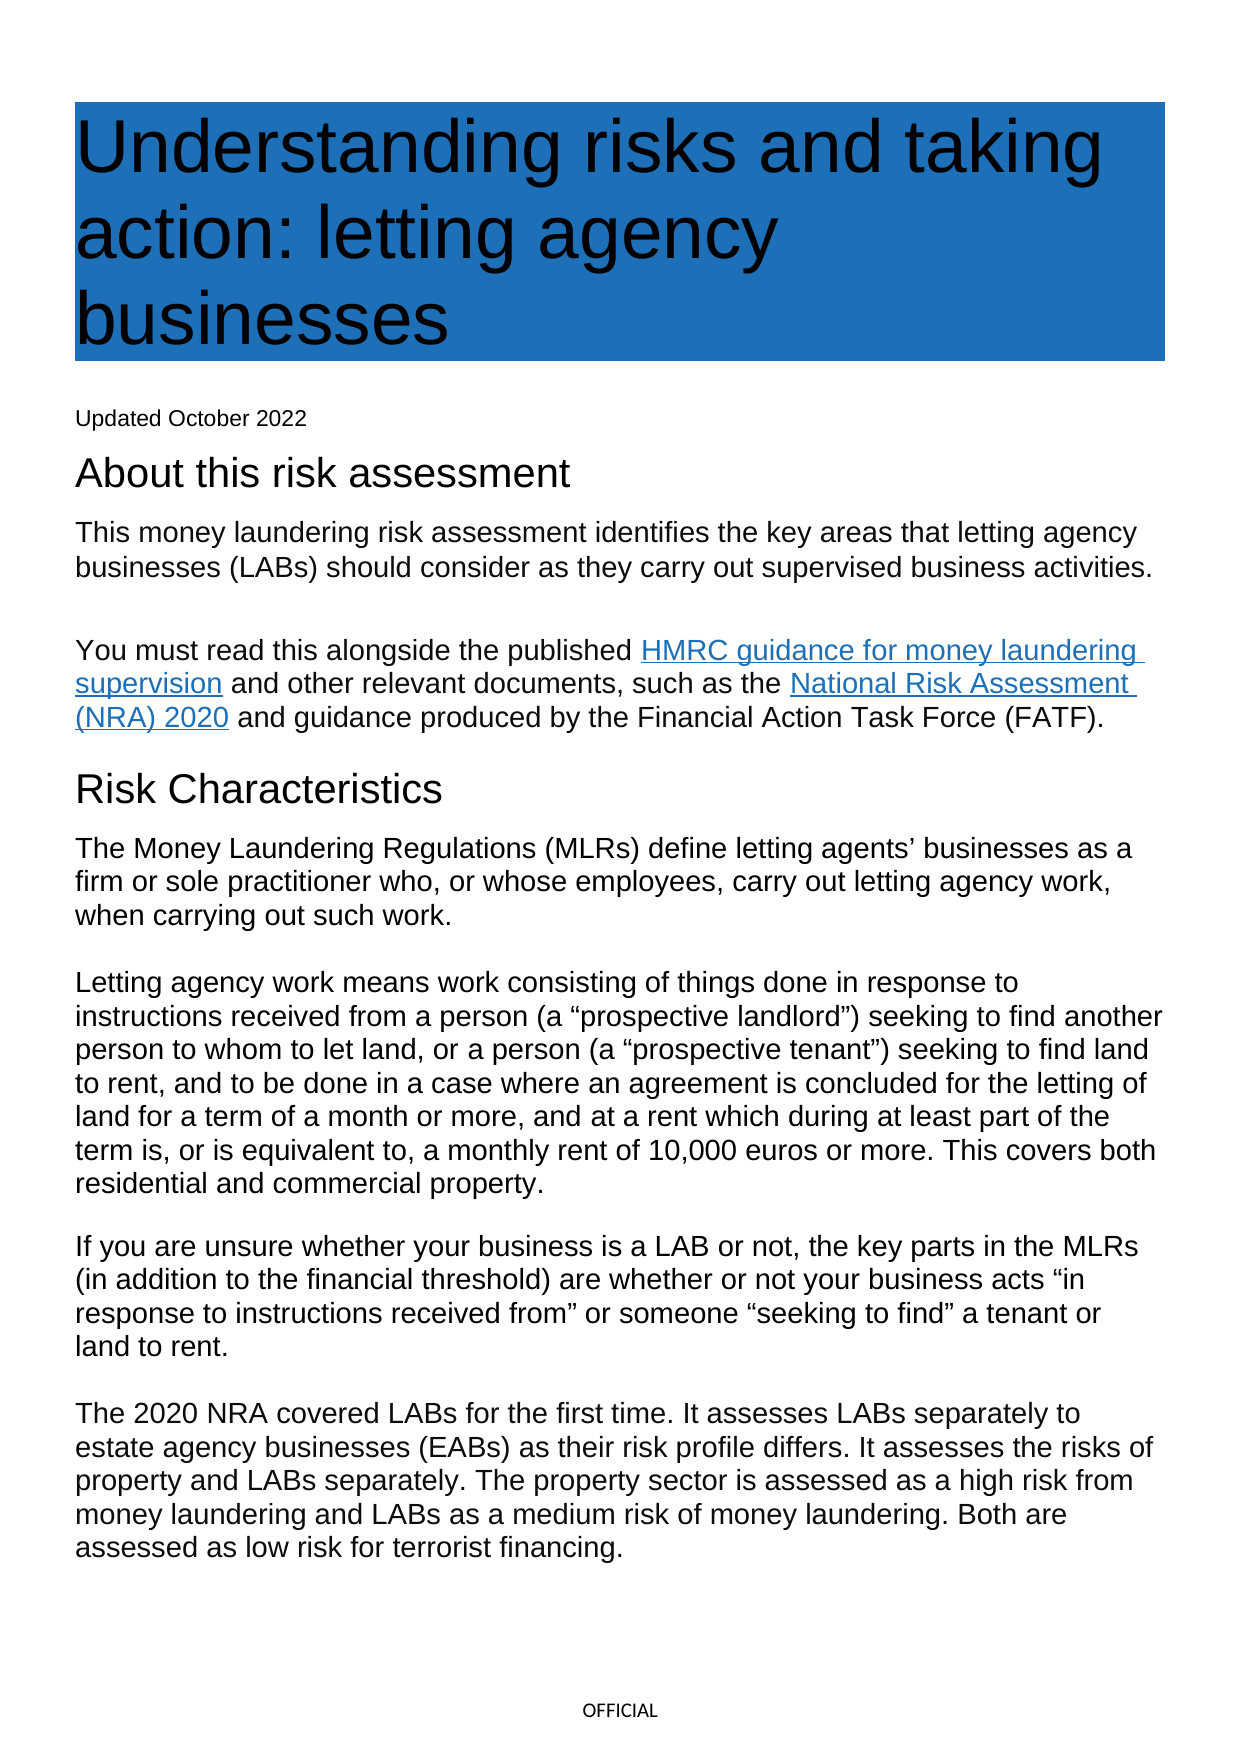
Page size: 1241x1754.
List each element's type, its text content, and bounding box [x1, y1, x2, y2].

text The Money Laundering Regulations (MLRs) define letting agents’ businesses as a firm or sole practitioner who, or whose employees, carry out letting agency work, when carrying out such work. [75, 831, 1165, 932]
text If you are unsure whether your business is a LAB or not, the key parts in the MLRs (in addition to the financial threshold) are whether or not your business acts “in response to instructions received from” or someone “seeking to find” a tenant or land to rent. [75, 1229, 1165, 1363]
text Letting agency work means work consisting of things done in response to instructions received from a person (a “prospective landlord”) seeking to find another person to whom to let land, or a person (a “prospective tenant”) seeking to find land to rent, and to be done in a case where an agreement is concluded for the letting of land for a term of a month or more, and at a rent which during at least part of the term is, or is equivalent to, a monthly rent of 10,000 euros or more. This covers both residential and commercial property. [75, 965, 1165, 1200]
subtitle Risk Characteristics [75, 764, 1165, 812]
text The 2020 NRA covered LABs for the first time. It assesses LABs separately to estate agency businesses (EABs) as their risk profile differs. It assesses the risks of property and LABs separately. The property sector is assessed as a high risk from money laundering and LABs as a medium risk of money laundering. Both are assessed as low risk for terrorist financing. [75, 1396, 1165, 1564]
text Updated October 2022 [75, 404, 1165, 431]
text You must read this alongside the published HMRC guidance for money laundering supervision and other relevant documents, such as the National Risk Assessment (NRA) 2020 and guidance produced by the Financial Action Task Force (FATF). [75, 633, 1165, 733]
text This money laundering risk assessment identifies the key areas that letting agency businesses (LABs) should consider as they carry out supervised business activities. [75, 515, 1165, 583]
subtitle About this risk assessment [75, 449, 1165, 497]
subtitle Understanding risks and taking action: letting agency businesses [75, 102, 1165, 361]
